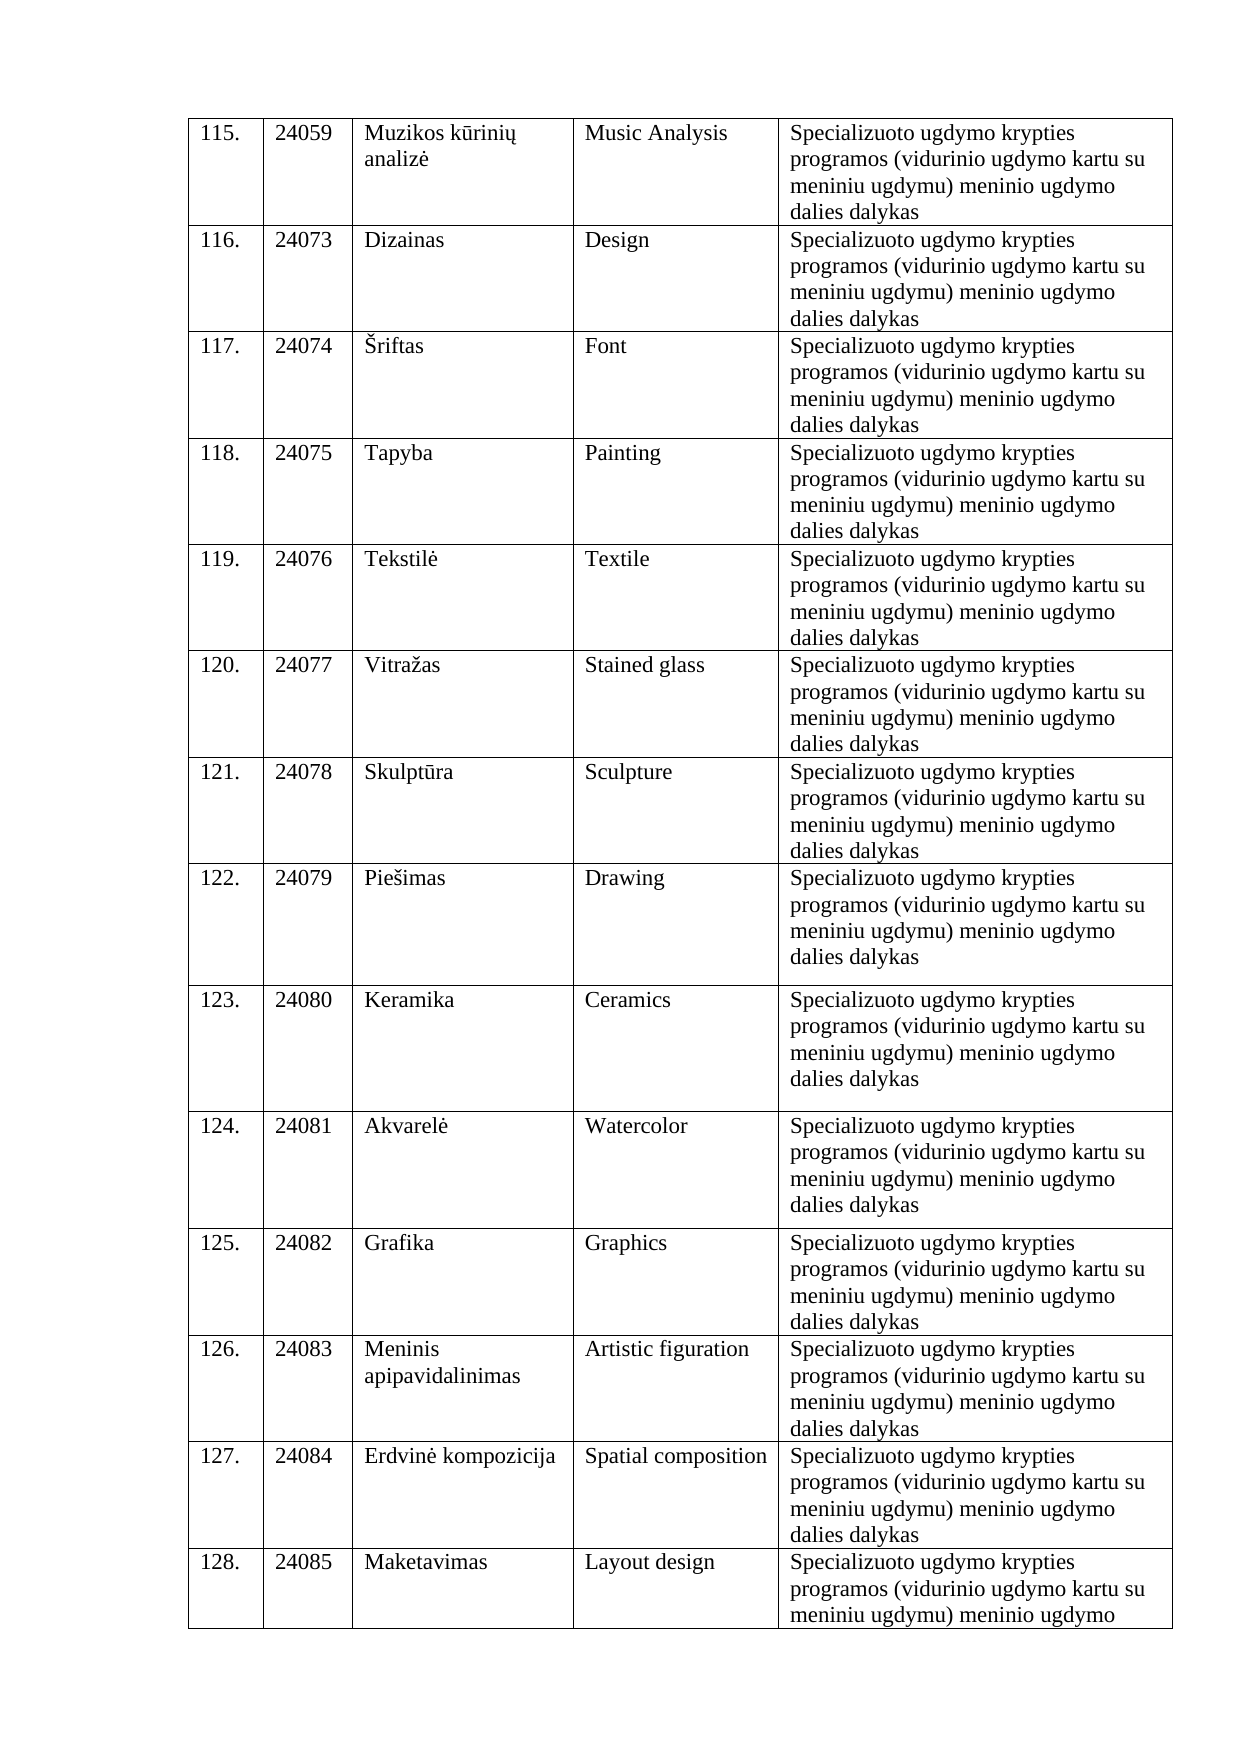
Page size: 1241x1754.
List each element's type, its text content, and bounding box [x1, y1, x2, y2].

table_cell Keramika [353, 986, 573, 1111]
table_cell 116. [189, 226, 263, 331]
table_cell Tekstilė [353, 545, 573, 650]
table_cell 24075 [264, 439, 352, 544]
table_cell 120. [189, 651, 263, 757]
table_cell 128. [189, 1549, 263, 1627]
table_cell Spatial composition [574, 1442, 778, 1547]
table_cell Šriftas [353, 332, 573, 437]
table_cell 117. [189, 332, 263, 437]
table_cell 24084 [264, 1442, 352, 1547]
table_cell Dizainas [353, 226, 573, 331]
table_cell 118. [189, 439, 263, 544]
table_cell Textile [574, 545, 778, 650]
table_cell Maketavimas [353, 1549, 573, 1627]
table_cell 122. [189, 864, 263, 985]
table_cell 124. [189, 1112, 263, 1228]
table_cell Artistic figuration [574, 1336, 778, 1441]
table_cell 125. [189, 1229, 263, 1334]
table_cell Skulptūra [353, 758, 573, 863]
table_cell 119. [189, 545, 263, 650]
table_cell Specializuoto ugdymo krypties programos (vidurinio ugdymo kartu su meniniu ugdymu) meninio ugdymo dalies dalykas [779, 439, 1172, 544]
table_cell Grafika [353, 1229, 573, 1334]
table_cell Graphics [574, 1229, 778, 1334]
table_cell Akvarelė [353, 1112, 573, 1228]
table_cell Specializuoto ugdymo krypties programos (vidurinio ugdymo kartu su meniniu ugdymu) meninio ugdymo dalies dalykas [779, 1336, 1172, 1441]
table_cell Drawing [574, 864, 778, 985]
table_cell Specializuoto ugdymo krypties programos (vidurinio ugdymo kartu su meniniu ugdymu) meninio ugdymo dalies dalykas [779, 1229, 1172, 1334]
table_cell Ceramics [574, 986, 778, 1111]
table_cell Specializuoto ugdymo krypties programos (vidurinio ugdymo kartu su meniniu ugdymu) meninio ugdymo dalies dalykas [779, 226, 1172, 331]
table_cell 24077 [264, 651, 352, 757]
table_cell 24078 [264, 758, 352, 863]
table_cell Specializuoto ugdymo krypties programos (vidurinio ugdymo kartu su meniniu ugdymu) meninio ugdymo dalies dalykas [779, 1112, 1172, 1228]
table_cell Stained glass [574, 651, 778, 757]
table_cell Painting [574, 439, 778, 544]
table_cell Specializuoto ugdymo krypties programos (vidurinio ugdymo kartu su meniniu ugdymu) meninio ugdymo dalies dalykas [779, 1442, 1172, 1547]
table_cell Specializuoto ugdymo krypties programos (vidurinio ugdymo kartu su meniniu ugdymu) meninio ugdymo dalies dalykas [779, 864, 1172, 985]
table_cell 127. [189, 1442, 263, 1547]
table_cell 24059 [264, 119, 352, 224]
table_cell 24081 [264, 1112, 352, 1228]
table_cell 24076 [264, 545, 352, 650]
table_cell Meninis apipavidalinimas [353, 1336, 573, 1441]
table_cell 24085 [264, 1549, 352, 1627]
table_cell 24083 [264, 1336, 352, 1441]
table_cell Specializuoto ugdymo krypties programos (vidurinio ugdymo kartu su meniniu ugdymu) meninio ugdymo dalies dalykas [779, 651, 1172, 757]
table_cell Sculpture [574, 758, 778, 863]
table_cell Erdvinė kompozicija [353, 1442, 573, 1547]
table_cell 24073 [264, 226, 352, 331]
table_cell 121. [189, 758, 263, 863]
table_cell 115. [189, 119, 263, 224]
table_cell Piešimas [353, 864, 573, 985]
table_cell Vitražas [353, 651, 573, 757]
table_cell Specializuoto ugdymo krypties programos (vidurinio ugdymo kartu su meniniu ugdymu) meninio ugdymo dalies dalykas [779, 758, 1172, 863]
table_cell 126. [189, 1336, 263, 1441]
table_cell Specializuoto ugdymo krypties programos (vidurinio ugdymo kartu su meniniu ugdymu) meninio ugdymo dalies dalykas [779, 545, 1172, 650]
table_cell 123. [189, 986, 263, 1111]
table_cell Font [574, 332, 778, 437]
table_cell Specializuoto ugdymo krypties programos (vidurinio ugdymo kartu su meniniu ugdymu) meninio ugdymo [779, 1549, 1172, 1627]
table_cell 24080 [264, 986, 352, 1111]
table_cell Specializuoto ugdymo krypties programos (vidurinio ugdymo kartu su meniniu ugdymu) meninio ugdymo dalies dalykas [779, 986, 1172, 1111]
table_cell Layout design [574, 1549, 778, 1627]
table_cell 24074 [264, 332, 352, 437]
table_cell 24082 [264, 1229, 352, 1334]
table_cell Music Analysis [574, 119, 778, 224]
table_cell Watercolor [574, 1112, 778, 1228]
table_cell 24079 [264, 864, 352, 985]
table_cell Design [574, 226, 778, 331]
table_cell Tapyba [353, 439, 573, 544]
table_cell Muzikos kūrinių analizė [353, 119, 573, 224]
table_cell Specializuoto ugdymo krypties programos (vidurinio ugdymo kartu su meniniu ugdymu) meninio ugdymo dalies dalykas [779, 332, 1172, 437]
table_cell Specializuoto ugdymo krypties programos (vidurinio ugdymo kartu su meniniu ugdymu) meninio ugdymo dalies dalykas [779, 119, 1172, 224]
